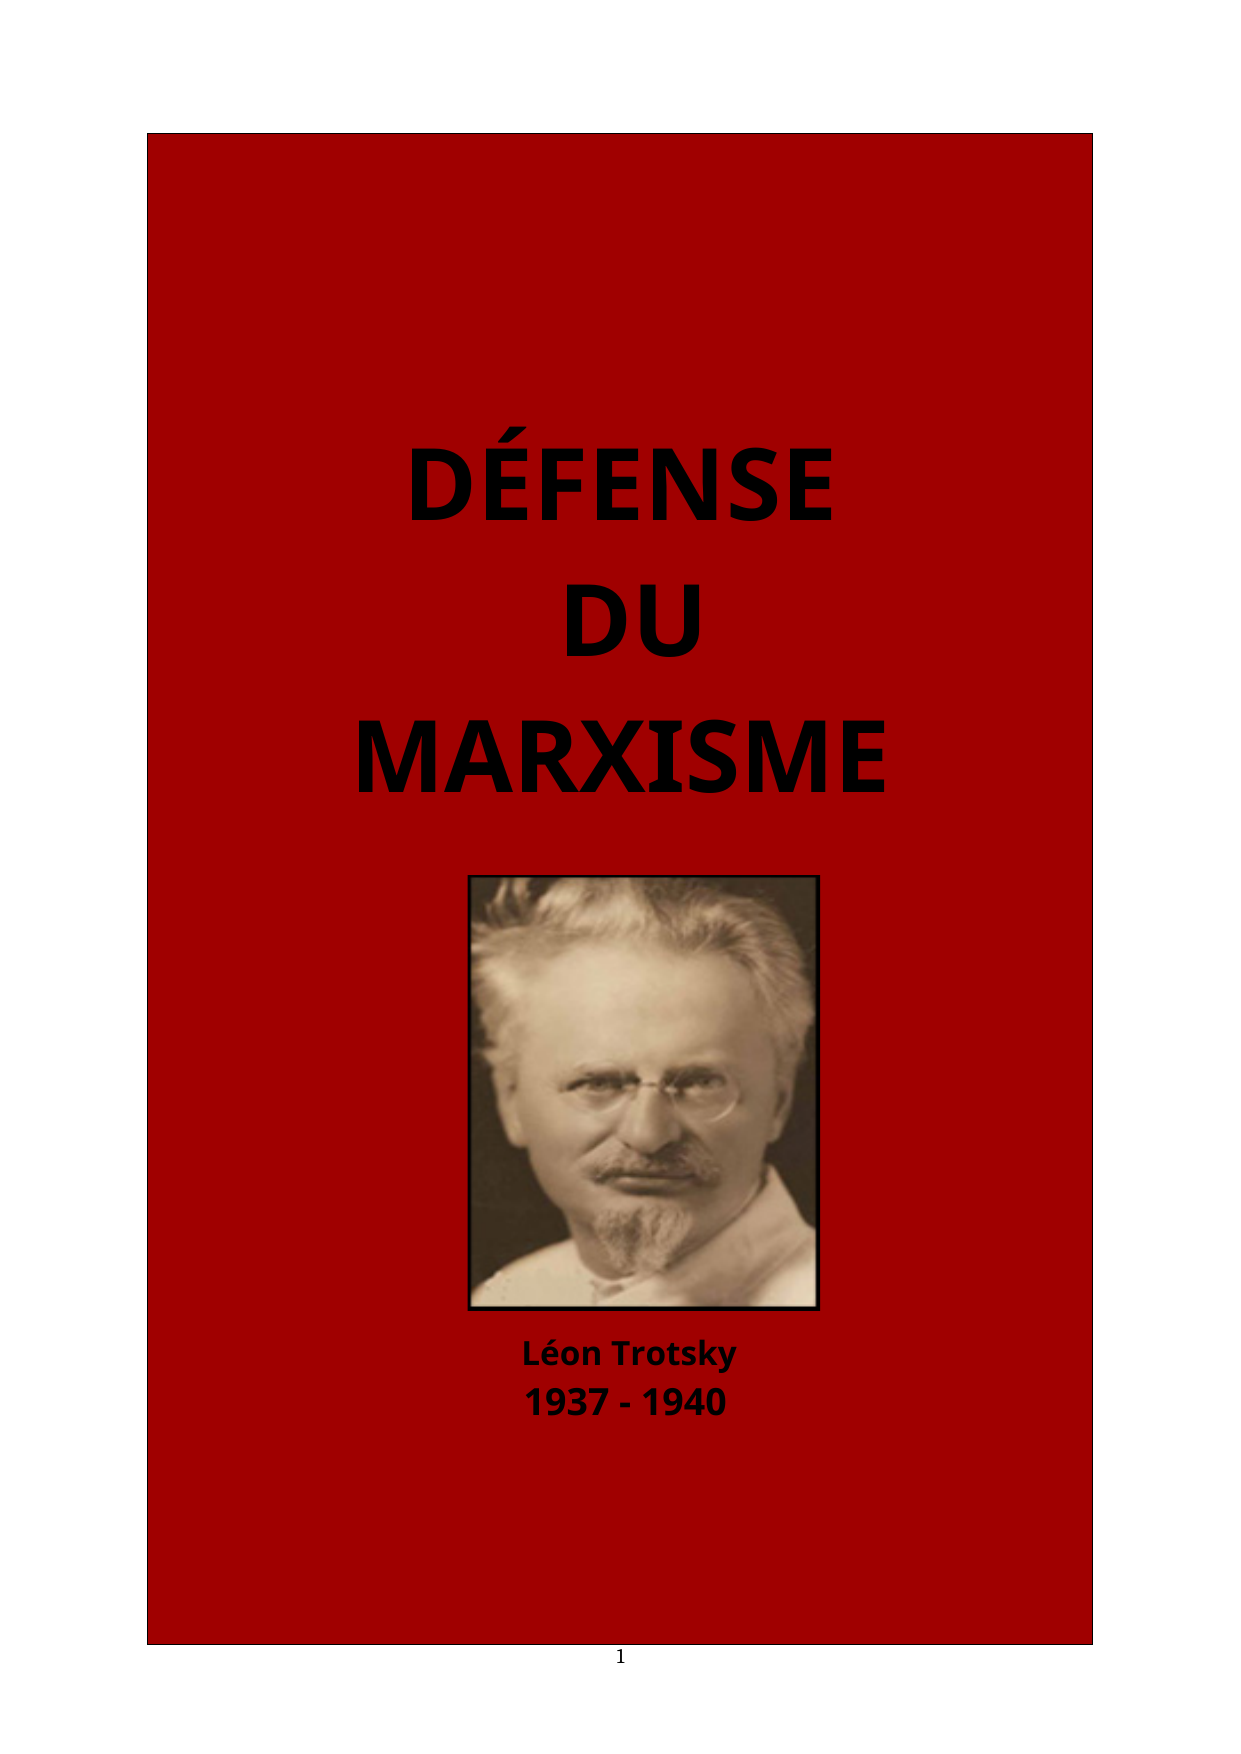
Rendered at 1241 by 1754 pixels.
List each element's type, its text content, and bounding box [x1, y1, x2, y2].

table_header DÉFENSE DU MARXISME Léon Trotsky 1937 - 1940 [148, 134, 1092, 1644]
picture [467, 875, 821, 1311]
